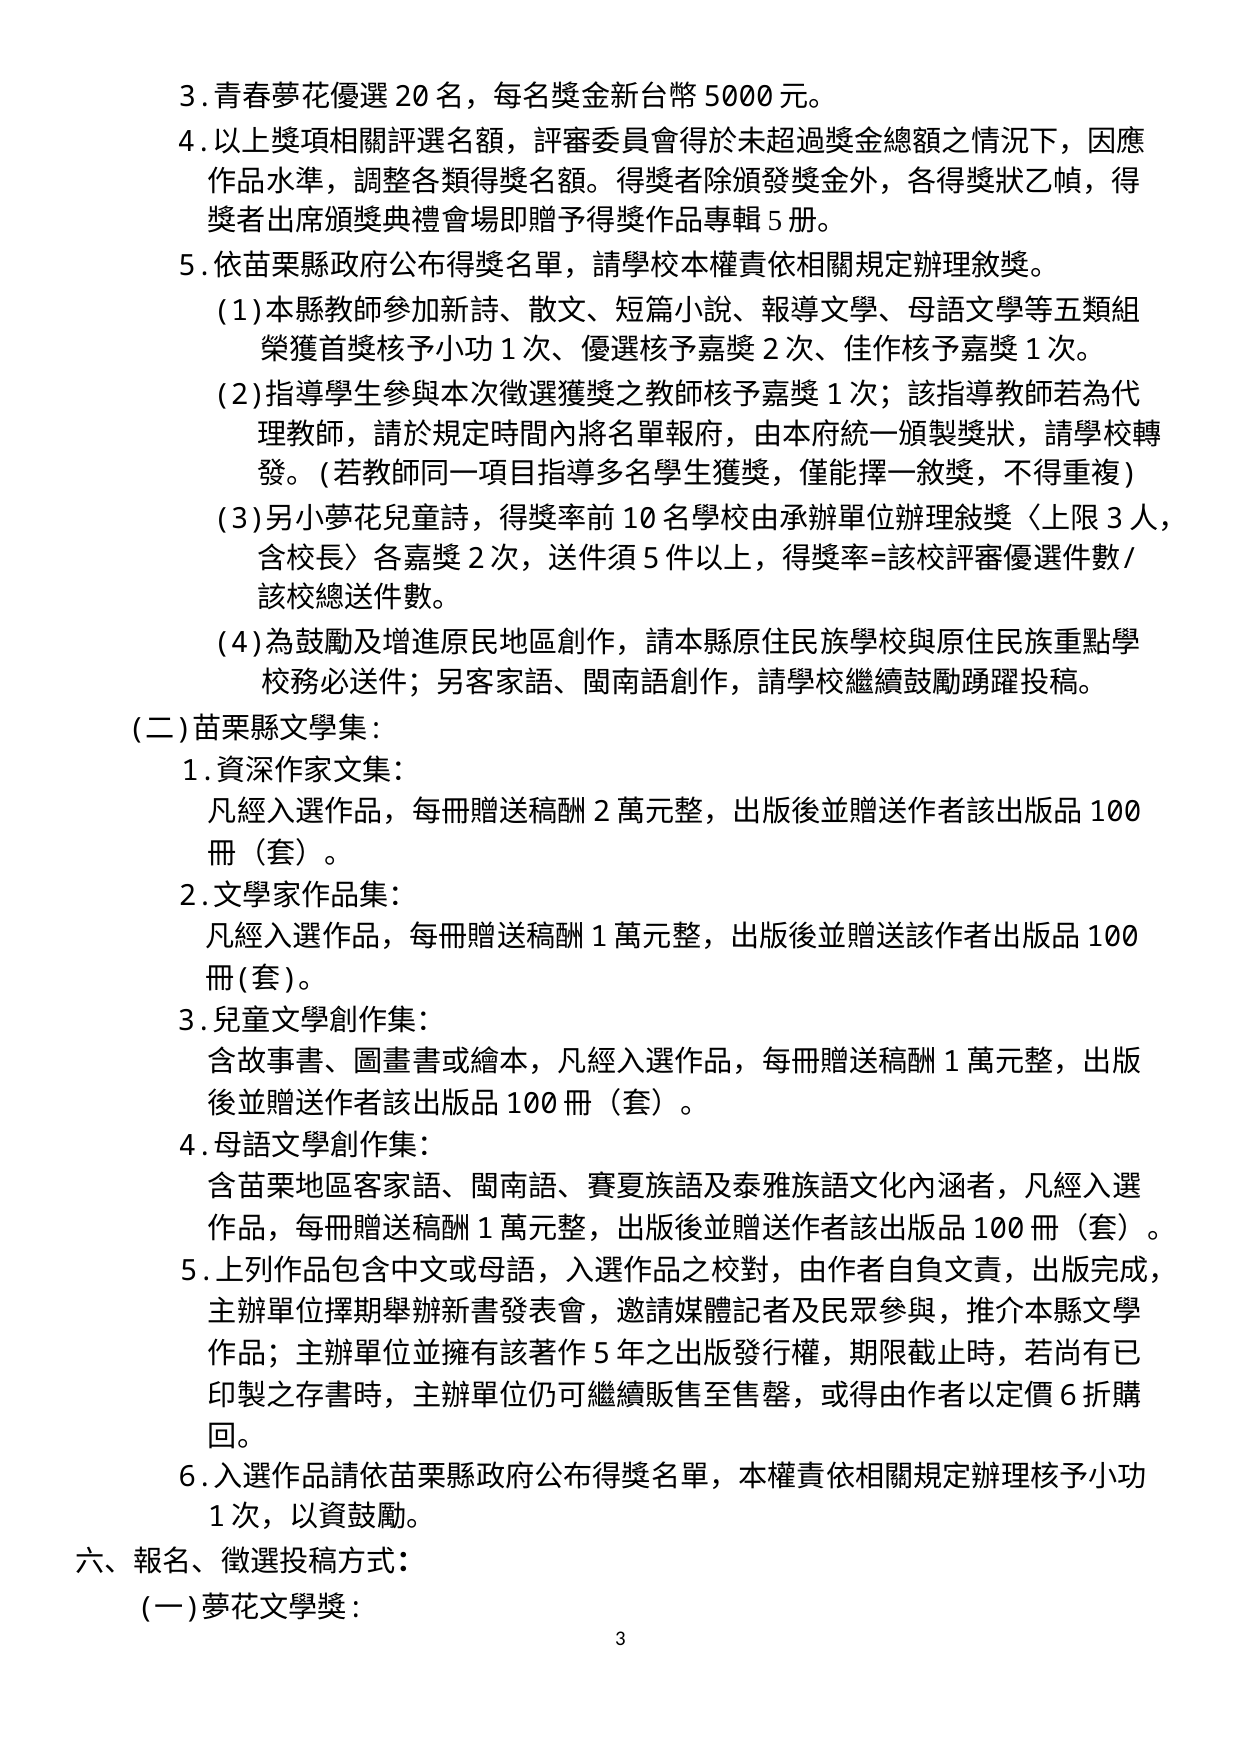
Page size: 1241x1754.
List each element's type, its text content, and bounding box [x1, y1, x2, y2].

text 凡經入選作品，每冊贈送稿酬1萬元整，出版後並贈送該作者出版品100冊(套)。 [205, 913, 1165, 997]
text 1.資深作家文集： [164, 747, 1165, 788]
text 3.兒童文學創作集： [177, 997, 1165, 1038]
text 含故事書、圖畫書或繪本，凡經入選作品，每冊贈送稿酬1萬元整，出版後並贈送作者該出版品100冊（套）。 [208, 1038, 1165, 1122]
text 凡經入選作品，每冊贈送稿酬2萬元整，出版後並贈送作者該出版品100冊（套）。 [208, 788, 1165, 872]
text 4.以上獎項相關評選名額，評審委員會得於未超過獎金總額之情況下，因應作品水準，調整各類得獎名額。得獎者除頒發獎金外，各得獎狀乙幀，得獎者出席頒獎典禮會場即贈予得獎作品專輯5册。 [177, 120, 1165, 238]
text 4.母語文學創作集： [178, 1122, 1165, 1163]
text 3.青春夢花優選20名，每名獎金新台幣5000元。 [75, 75, 1165, 114]
text (2)指導學生參與本次徵選獲獎之教師核予嘉獎1次；該指導教師若為代理教師，請於規定時間內將名單報府，由本府統一頒製獎狀，請學校轉發。(若教師同一項目指導多名學生獲獎，僅能擇一敘獎，不得重複) [213, 373, 1165, 492]
text (二)苗栗縣文學集: [112, 705, 1165, 747]
text (1)本縣教師參加新詩、散文、短篇小說、報導文學、母語文學等五類組榮獲首獎核予小功1次、優選核予嘉奬2次、佳作核予嘉獎1次。 [213, 288, 1165, 368]
text (一)夢花文學獎: [75, 1584, 1165, 1626]
text 2.文學家作品集： [178, 872, 1165, 913]
text (4)為鼓勵及增進原民地區創作，請本縣原住民族學校與原住民族重點學校務必送件；另客家語、閩南語創作，請學校繼續鼓勵踴躍投稿。 [213, 621, 1165, 700]
text (3)另小夢花兒童詩，得獎率前10名學校由承辦單位辦理敍獎〈上限3人，含校長〉各嘉獎2次，送件須5件以上，得獎率=該校評審優選件數/該校總送件數。 [213, 497, 1165, 616]
text 6.入選作品請依苗栗縣政府公布得獎名單，本權責依相關規定辦理核予小功1次，以資鼓勵。 [178, 1455, 1165, 1534]
text 5.依苗栗縣政府公布得獎名單，請學校本權責依相關規定辦理敘獎。 [178, 244, 1165, 283]
text 5.上列作品包含中文或母語，入選作品之校對，由作者自負文責，出版完成，主辦單位擇期舉辦新書發表會，邀請媒體記者及民眾參與，推介本縣文學作品；主辦單位並擁有該著作5年之出版發行權，期限截止時，若尚有已印製之存書時，主辦單位仍可繼續販售至售罄，或得由作者以定價6折購回。 [180, 1247, 1165, 1455]
text 六、報名、徵選投稿方式： [75, 1539, 1165, 1579]
text 含苗栗地區客家語、閩南語、賽夏族語及泰雅族語文化內涵者，凡經入選作品，每冊贈送稿酬1萬元整，出版後並贈送作者該出版品100冊（套）。 [208, 1163, 1165, 1247]
